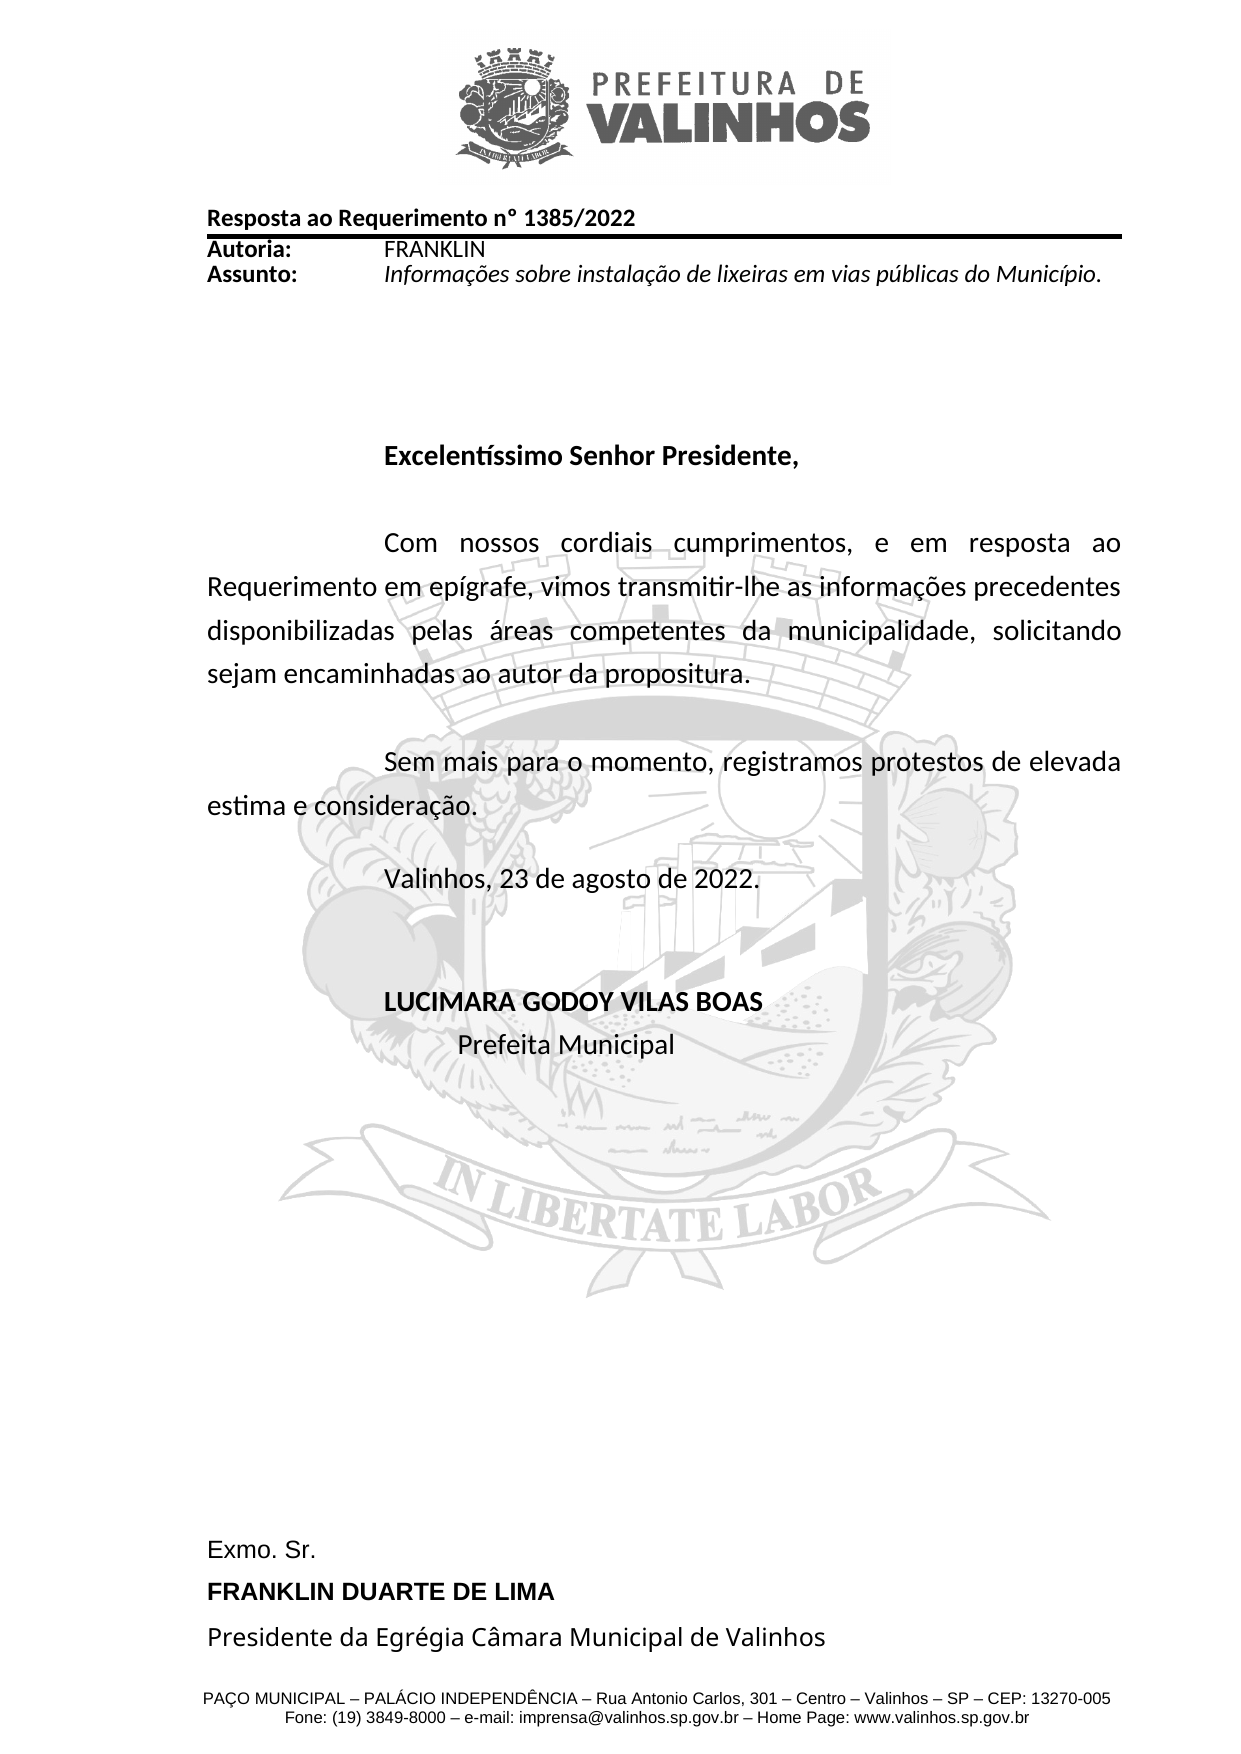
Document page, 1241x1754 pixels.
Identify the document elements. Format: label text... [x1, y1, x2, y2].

text LUCIMARA GODOY VILAS BOAS [1094, 989, 1122, 1018]
text Sem mais para o momento, registramos protestos de elevada estima e consideração. [207, 749, 235, 822]
text Valinhos, 23 de agosto de 2022. [207, 866, 235, 895]
picture [1090, 584, 1094, 594]
picture [235, 506, 1094, 1342]
text LUCIMARA GODOY VILAS BOAS [207, 989, 235, 1018]
text Excelentíssimo Senhor Presidente, [207, 443, 1122, 472]
text Valinhos, 23 de agosto de 2022. [1094, 866, 1122, 895]
text Sem mais para o momento, registramos protestos de elevada estima e consideração. [1094, 749, 1122, 822]
text Prefeita Municipal [207, 1033, 235, 1062]
picture [438, 29, 891, 185]
text Prefeita Municipal [1094, 1033, 1122, 1062]
